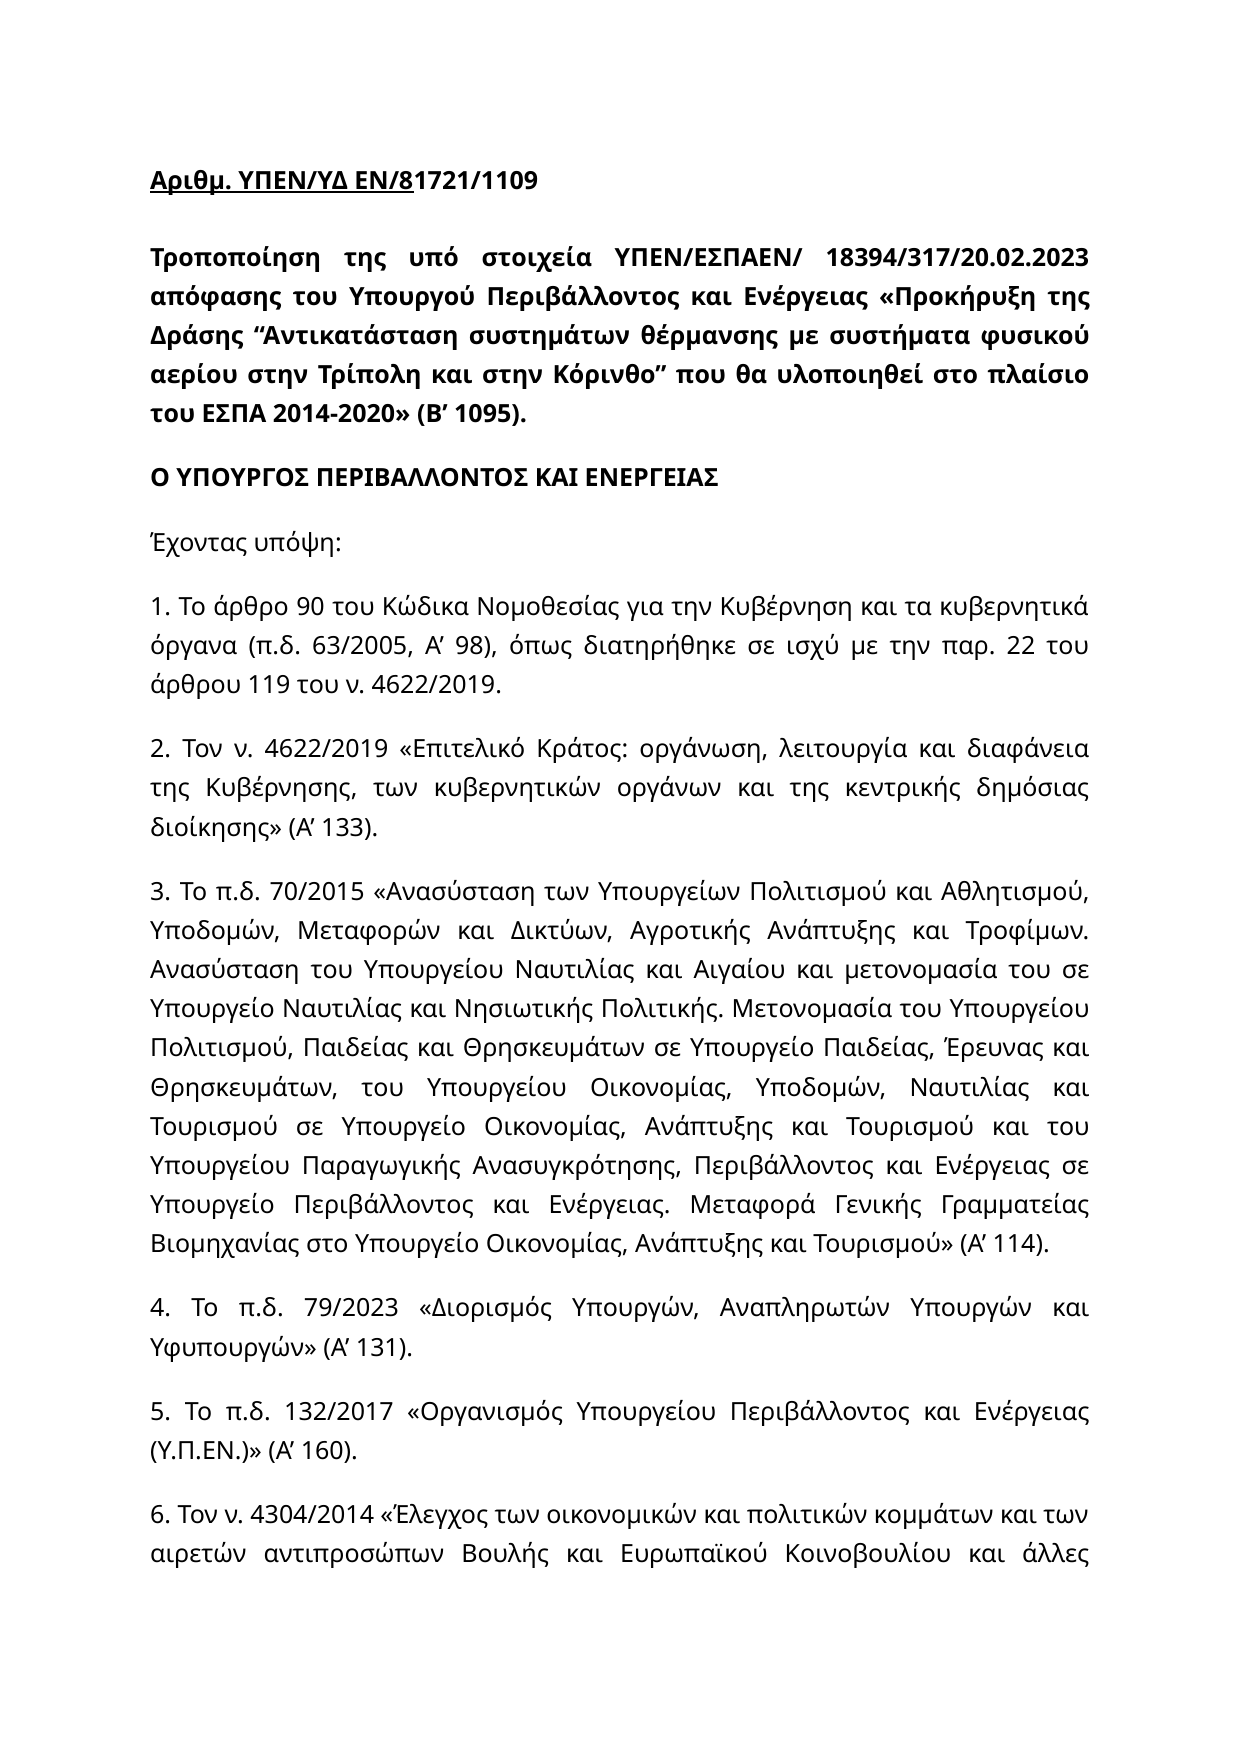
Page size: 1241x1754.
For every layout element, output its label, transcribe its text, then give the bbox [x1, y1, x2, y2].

title Αριθμ. ΥΠΕΝ/ΥΔ ΕΝ/81721/1109 [150, 162, 1090, 197]
text 3. Το π.δ. 70/2015 «Ανασύσταση των Υπουργείων Πολιτισμού και Αθλητισμού, Υποδομών, Μεταφορών και Δικτύων, Αγροτικής Ανάπτυξης και Τροφίμων. Ανασύσταση του Υπουργείου Ναυτιλίας και Αιγαίου και μετονομασία του σε Υπουργείο Ναυτιλίας και Νησιωτικής Πολιτικής. Μετονομασία του Υπουργείου Πολιτισμού, Παιδείας και Θρησκευμάτων σε Υπουργείο Παιδείας, Έρευνας και Θρησκευμάτων, του Υπουργείου Οικονομίας, Υποδομών, Ναυτιλίας και Τουρισμού σε Υπουργείο Οικονομίας, Ανάπτυξης και Τουρισμού και του Υπουργείου Παραγωγικής Ανασυγκρότησης, Περιβάλλοντος και Ενέργειας σε Υπουργείο Περιβάλλοντος και Ενέργειας. Μεταφορά Γενικής Γραμματείας Βιομηχανίας στο Υπουργείο Οικονομίας, Ανάπτυξης και Τουρισμού» (Α’ 114). [150, 873, 1090, 1260]
text Ο ΥΠΟΥΡΓΟΣ ΠΕΡΙΒΑΛΛΟΝΤΟΣ ΚΑΙ ΕΝΕΡΓΕΙΑΣ [150, 460, 1090, 494]
text 1. Το άρθρο 90 του Κώδικα Νομοθεσίας για την Κυβέρνηση και τα κυβερνητικά όργανα (π.δ. 63/2005, Α’ 98), όπως διατηρήθηκε σε ισχύ με την παρ. 22 του άρθρου 119 του ν. 4622/2019. [150, 588, 1090, 701]
text 4. Το π.δ. 79/2023 «Διορισμός Υπουργών, Αναπληρωτών Υπουργών και Υφυπουργών» (Α’ 131). [150, 1290, 1090, 1363]
text 2. Τον ν. 4622/2019 «Επιτελικό Κράτος: οργάνωση, λειτουργία και διαφάνεια της Κυβέρνησης, των κυβερνητικών οργάνων και της κεντρικής δημόσιας διοίκησης» (Α’ 133). [150, 731, 1090, 843]
text Τροποποίηση της υπό στοιχεία ΥΠΕΝ/ΕΣΠΑΕΝ/ 18394/317/20.02.2023 απόφασης του Υπουργού Περιβάλλοντος και Ενέργειας «Προκήρυξη της Δράσης “Αντικατάσταση συστημάτων θέρμανσης με συστήματα φυσικού αερίου στην Τρίπολη και στην Κόρινθο” που θα υλοποιηθεί στο πλαίσιο του ΕΣΠΑ 2014-2020» (Β’ 1095). [150, 239, 1090, 430]
text Έχοντας υπόψη: [150, 524, 1090, 558]
text 5. Το π.δ. 132/2017 «Οργανισμός Υπουργείου Περιβάλλοντος και Ενέργειας (Υ.Π.ΕΝ.)» (Α’ 160). [150, 1393, 1090, 1467]
text 6. Τον ν. 4304/2014 «Έλεγχος των οικονομικών και πολιτικών κομμάτων και των αιρετών αντιπροσώπων Βουλής και Ευρωπαϊκού Κοινοβουλίου και άλλες [150, 1497, 1090, 1570]
